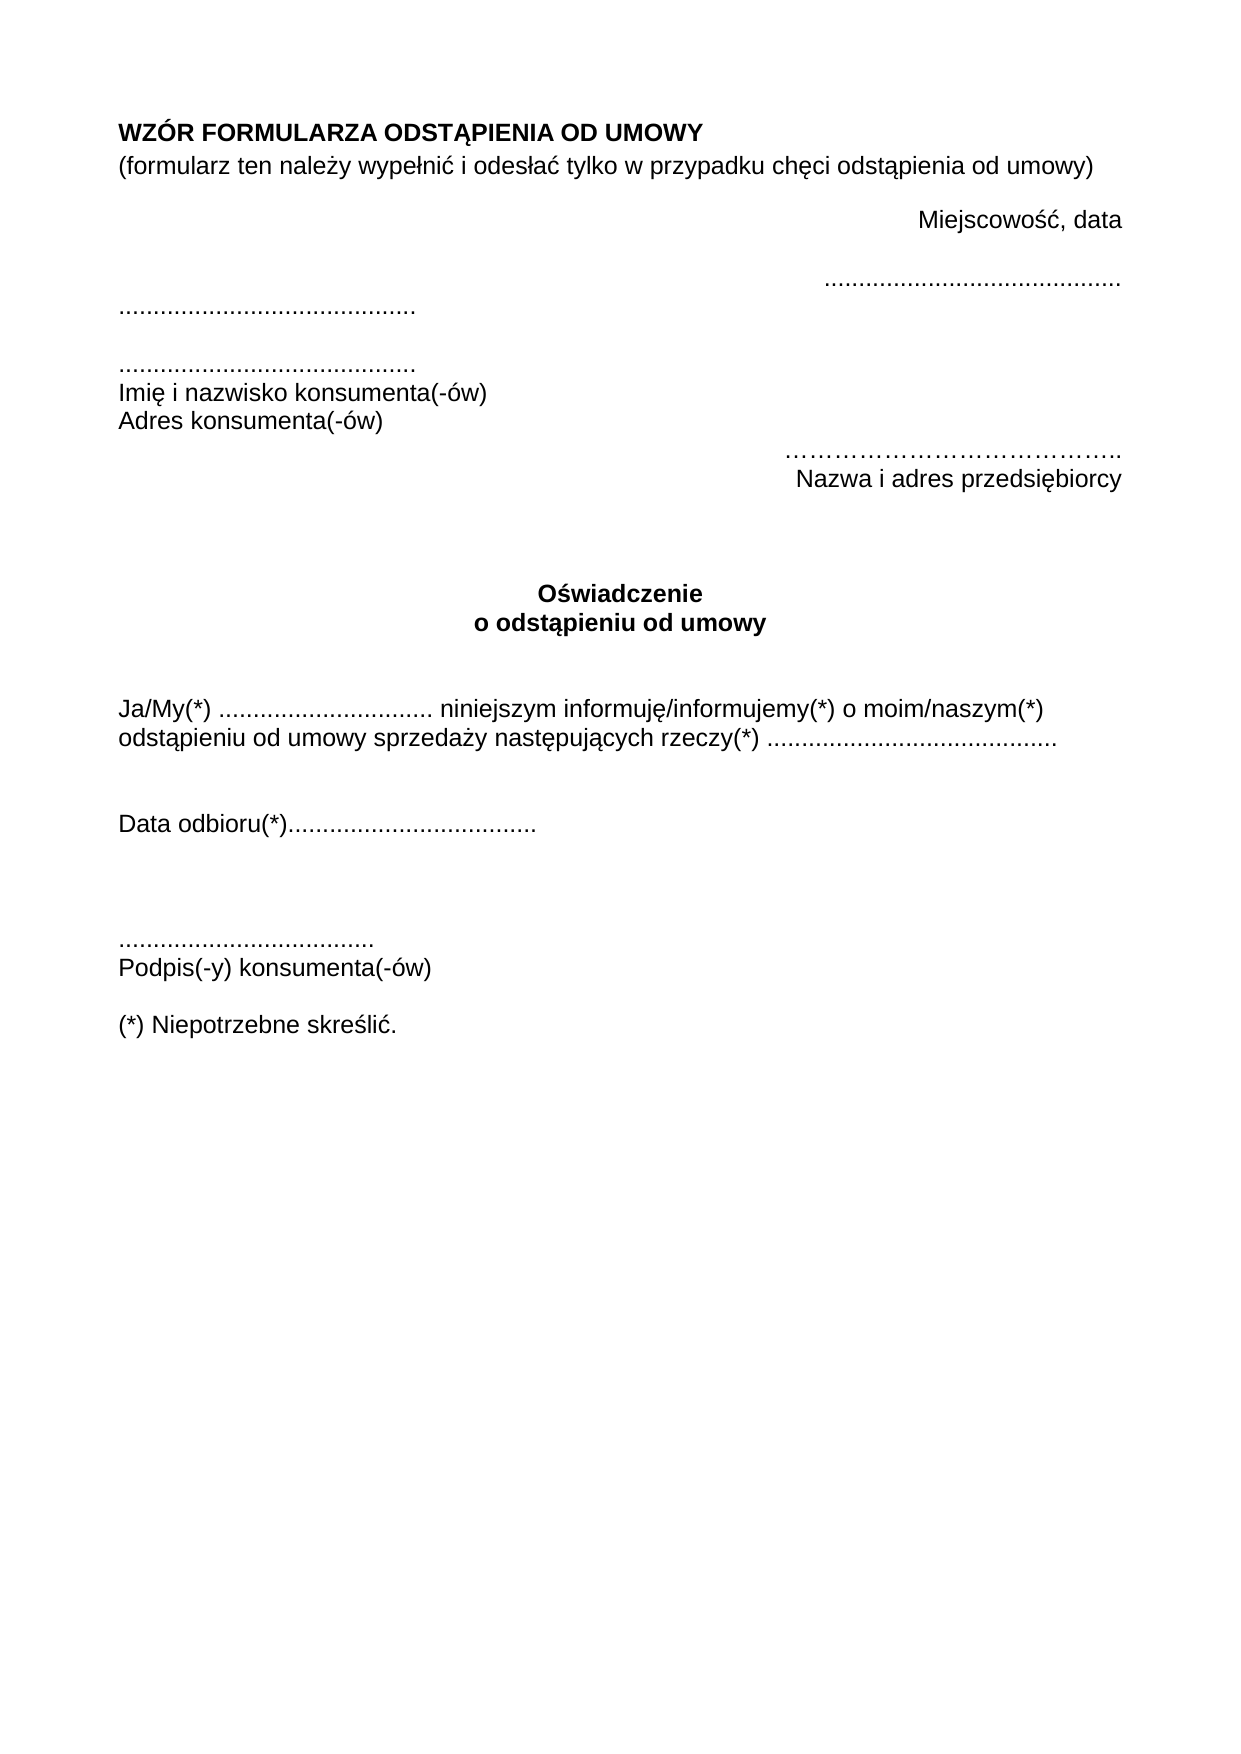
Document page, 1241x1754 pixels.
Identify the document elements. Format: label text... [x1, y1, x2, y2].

text o odstąpieniu od umowy [118, 607, 1122, 636]
text Nazwa i adres przedsiębiorcy [118, 464, 1122, 492]
text WZÓR FORMULARZA ODSTĄPIENIA OD UMOWY [118, 118, 1122, 147]
text ..................................... [118, 924, 1122, 952]
text Imię i nazwisko konsumenta(-ów) [118, 377, 1122, 406]
text (formularz ten należy wypełnić i odesłać tylko w przypadku chęci odstąpienia od umowy) [118, 151, 1122, 180]
text Oświadczenie [118, 579, 1122, 607]
text ........................................... [118, 262, 1122, 291]
text odstąpieniu od umowy sprzedaży następujących rzeczy(*) .......................................... [118, 722, 1122, 751]
text Data odbioru(*).................................... [118, 809, 1122, 837]
text ........................................... [118, 291, 1122, 320]
text Ja/My(*) ............................... niniejszym informuję/informujemy(*) o moim/naszym(*) [118, 694, 1122, 722]
text (*) Niepotrzebne skreślić. [118, 1010, 1122, 1039]
text Miejscowość, data [118, 205, 1122, 234]
text ........................................... [118, 349, 1122, 377]
text Adres konsumenta(-ów) [118, 406, 1122, 435]
text ………………………………….. [118, 435, 1122, 464]
text Podpis(-y) konsumenta(-ów) [118, 952, 1122, 981]
